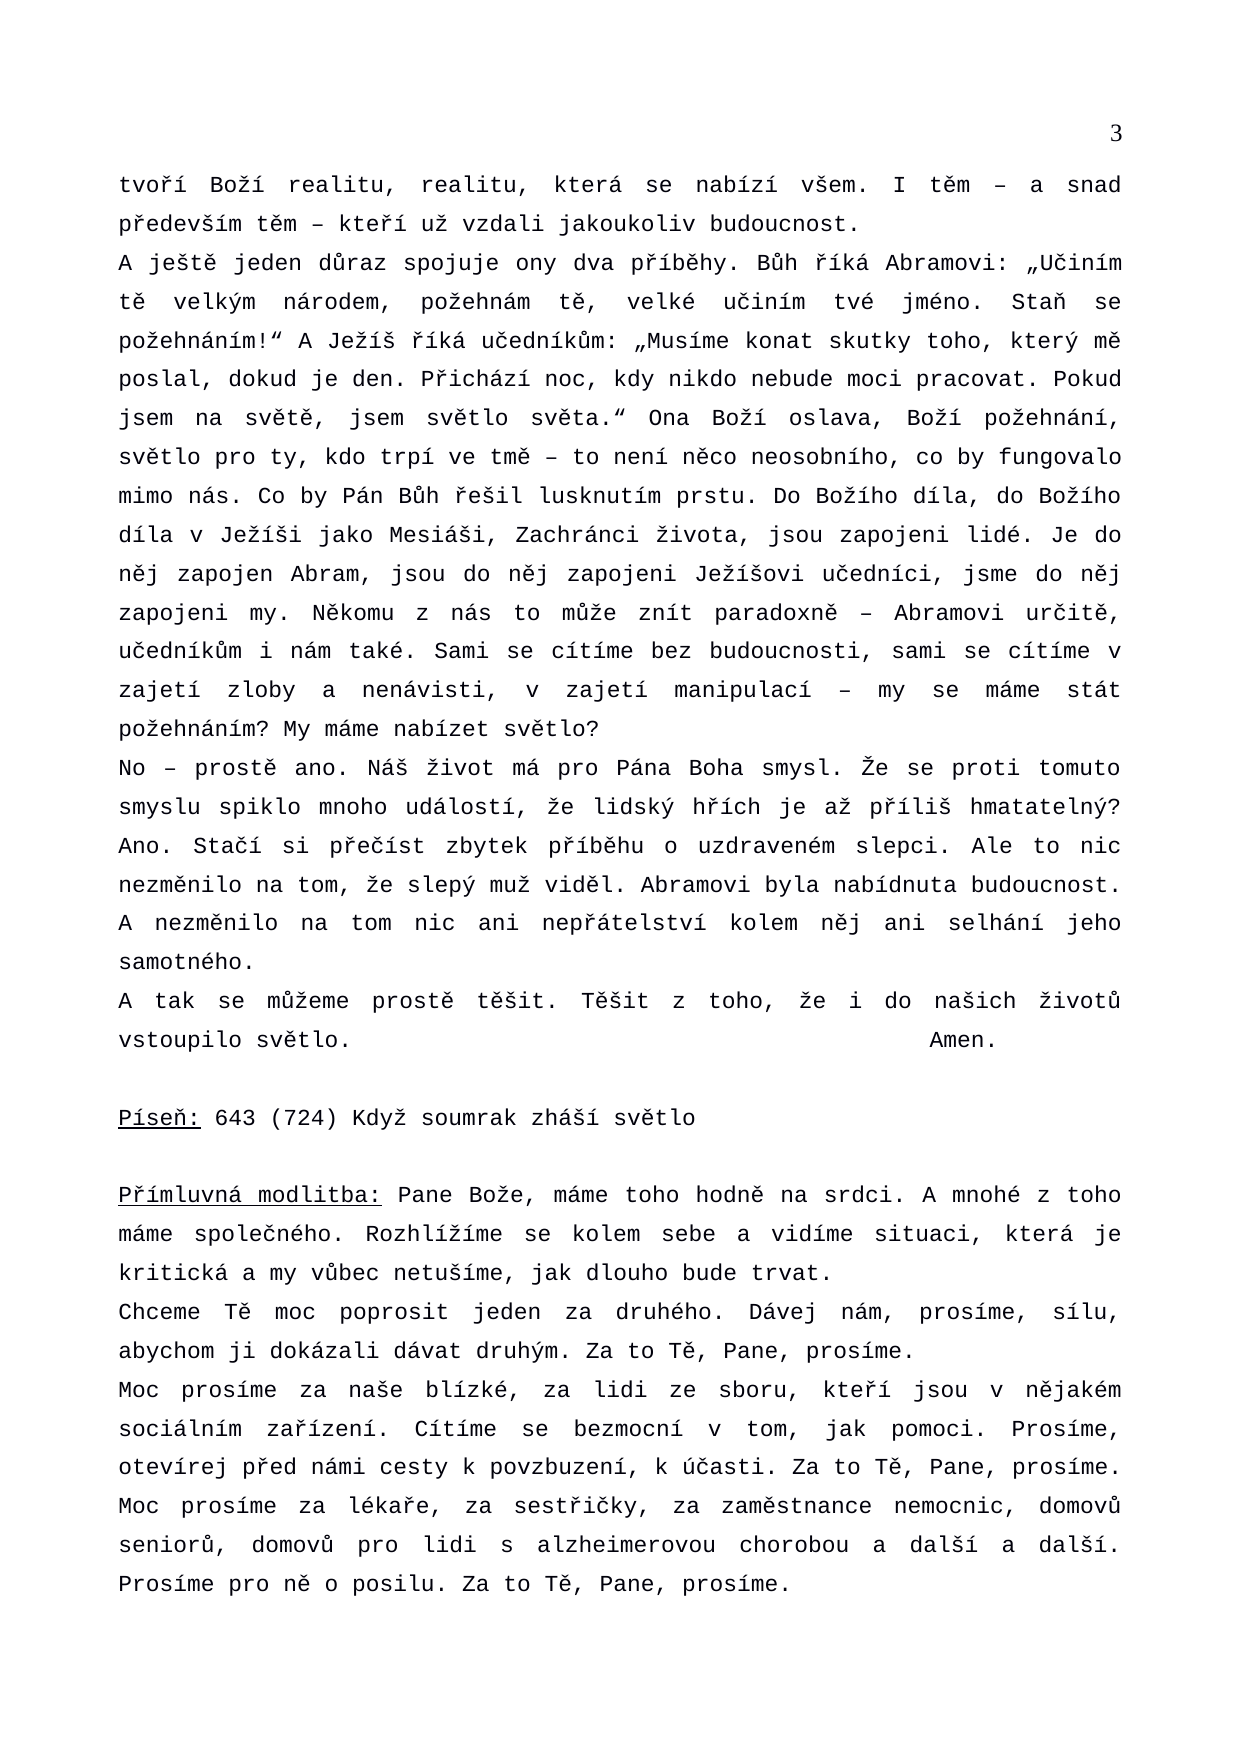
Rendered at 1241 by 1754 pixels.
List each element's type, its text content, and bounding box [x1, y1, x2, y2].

text A tak se můžeme prostě těšit. Těšit z toho, že i do našich životů vstoupilo světlo. Amen. [118, 989, 1122, 1054]
text Přímluvná modlitba: Pane Bože, máme toho hodně na srdci. A mnohé z toho máme společného. Rozhlížíme se kolem sebe a vidíme situaci, která je kritická a my vůbec netušíme, jak dlouho bude trvat. [118, 1184, 1122, 1287]
text Moc prosíme za naše blízké, za lidi ze sboru, kteří jsou v nějakém sociálním zařízení. Cítíme se bezmocní v tom, jak pomoci. Prosíme, otevírej před námi cesty k povzbuzení, k účasti. Za to Tě, Pane, prosíme. [118, 1378, 1122, 1482]
text Chceme Tě moc poprosit jeden za druhého. Dávej nám, prosíme, sílu, abychom ji dokázali dávat druhým. Za to Tě, Pane, prosíme. [118, 1300, 1122, 1365]
text Píseň: 643 (724) Když soumrak zháší světlo [118, 1106, 1122, 1132]
text Moc prosíme za lékaře, za sestřičky, za zaměstnance nemocnic, domovů seniorů, domovů pro lidi s alzheimerovou chorobou a další a další. Prosíme pro ně o posilu. Za to Tě, Pane, prosíme. [118, 1494, 1122, 1598]
text A ještě jeden důraz spojuje ony dva příběhy. Bůh říká Abramovi: „Učiním tě velkým národem, požehnám tě, velké učiním tvé jméno. Staň se požehnáním!“ A Ježíš říká učedníkům: „Musíme konat skutky toho, který mě poslal, dokud je den. Přichází noc, kdy nikdo nebude moci pracovat. Pokud jsem na světě, jsem světlo světa.“ Ona Boží oslava, Boží požehnání, světlo pro ty, kdo trpí ve tmě – to není něco neosobního, co by fungovalo mimo nás. Co by Pán Bůh řešil lusknutím prstu. Do Božího díla, do Božího díla v Ježíši jako Mesiáši, Zachránci života, jsou zapojeni lidé. Je do něj zapojen Abram, jsou do něj zapojeni Ježíšovi učedníci, jsme do něj zapojeni my. Někomu z nás to může znít paradoxně – Abramovi určitě, učedníkům i nám také. Sami se cítíme bez budoucnosti, sami se cítíme v zajetí zloby a nenávisti, v zajetí manipulací – my se máme stát požehnáním? My máme nabízet světlo? [118, 251, 1122, 743]
text tvoří Boží realitu, realitu, která se nabízí všem. I těm – a snad především těm – kteří už vzdali jakoukoliv budoucnost. [118, 173, 1122, 238]
text No – prostě ano. Náš život má pro Pána Boha smysl. Že se proti tomuto smyslu spiklo mnoho událostí, že lidský hřích je až příliš hmatatelný? Ano. Stačí si přečíst zbytek příběhu o uzdraveném slepci. Ale to nic nezměnilo na tom, že slepý muž viděl. Abramovi byla nabídnuta budoucnost. A nezměnilo na tom nic ani nepřátelství kolem něj ani selhání jeho samotného. [118, 756, 1122, 977]
